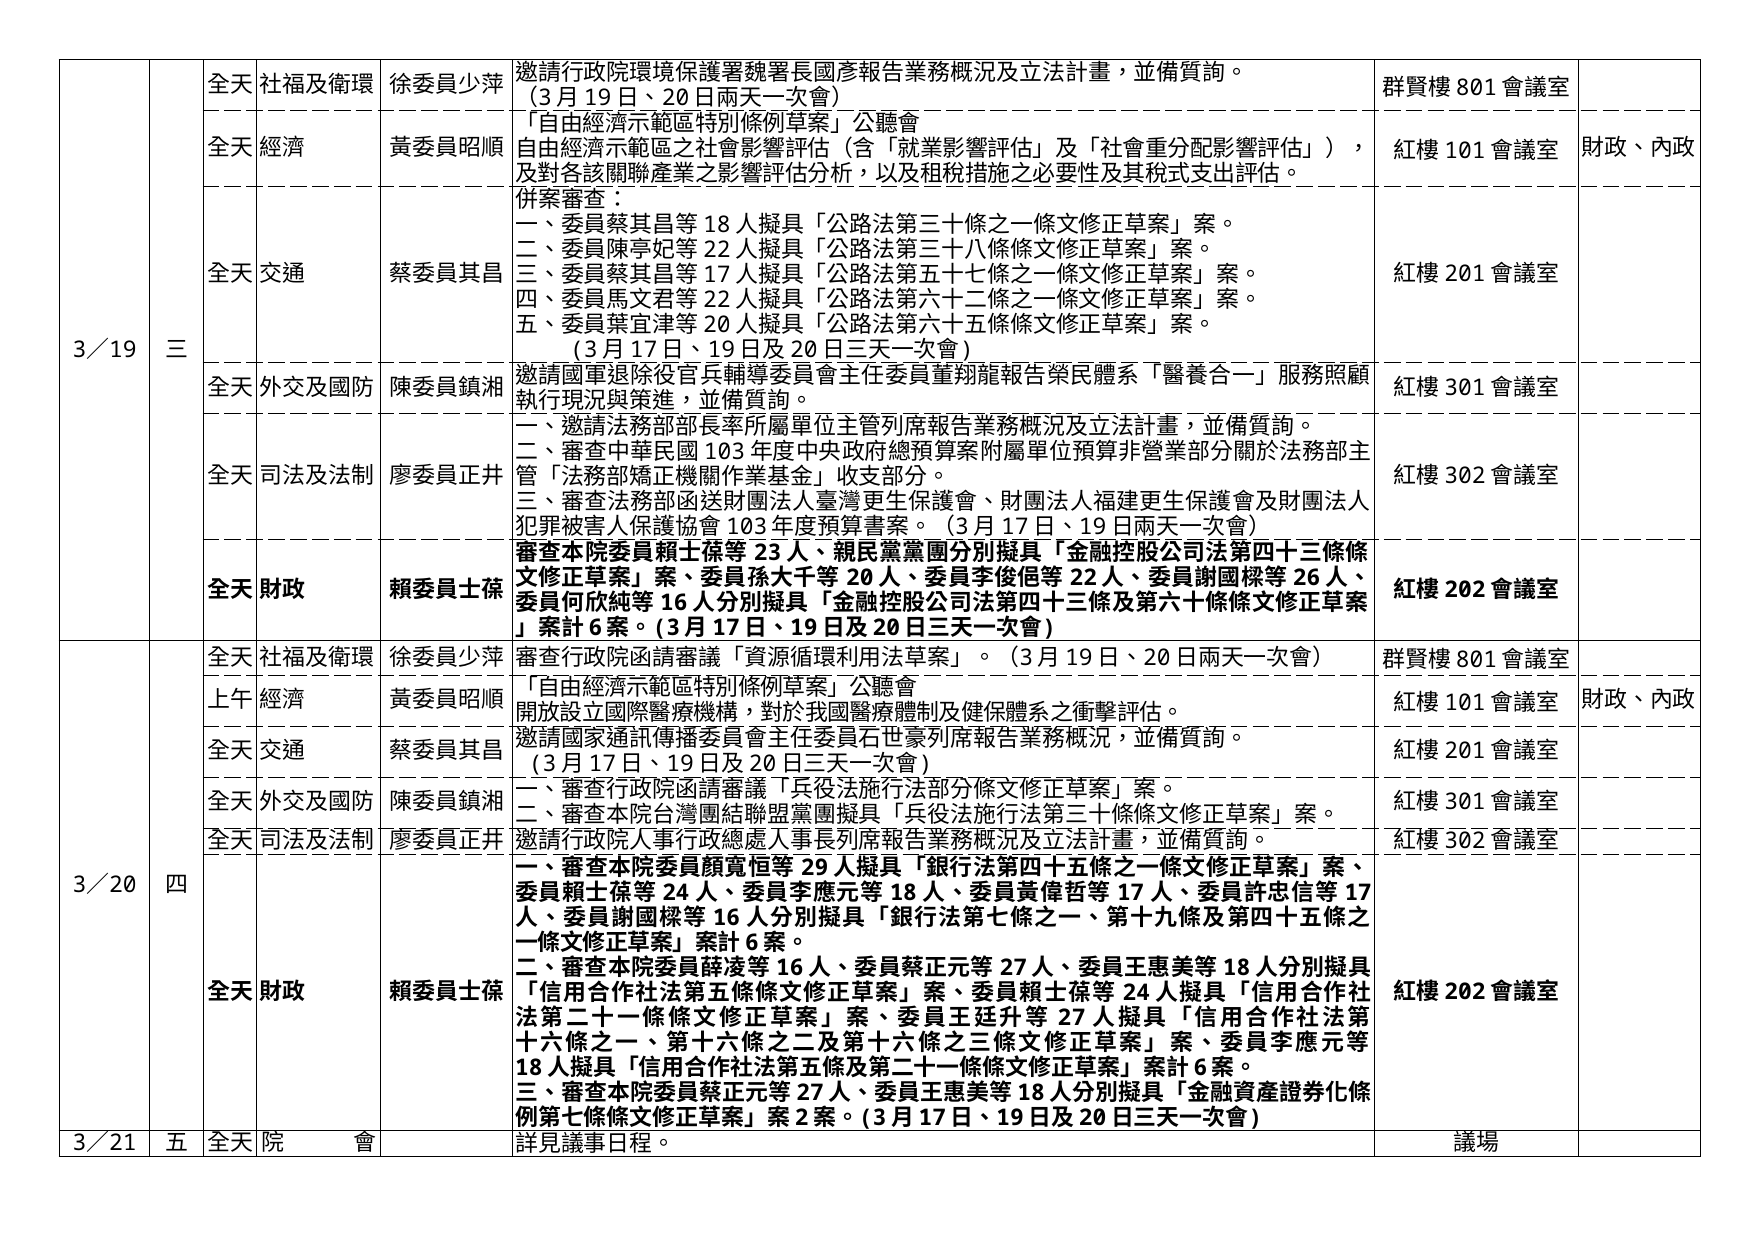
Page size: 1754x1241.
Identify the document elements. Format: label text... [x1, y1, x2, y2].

table_cell 外交及國防 [257, 777, 380, 828]
table_cell 全天 [204, 828, 256, 854]
table_cell 邀請行政院環境保護署魏署長國彥報告業務概況及立法計畫，並備質詢。 （3月19日、20日兩天一次會） [513, 60, 1374, 110]
table_cell 全天 [204, 186, 256, 362]
table_cell 陳委員鎮湘 [381, 777, 512, 828]
table_cell 邀請行政院人事行政總處人事長列席報告業務概況及立法計畫，並備質詢。 [513, 828, 1374, 854]
table_cell 五 [150, 1131, 203, 1156]
table_cell 賴委員士葆 [381, 854, 512, 1130]
table_cell 一、審查行政院函請審議「兵役法施行法部分條文修正草案」案。 二、審查本院台灣團結聯盟黨團擬具「兵役法施行法第三十條條文修正草案」案。 [513, 777, 1374, 828]
table_cell [1579, 641, 1700, 675]
table_cell 交通 [257, 726, 380, 777]
table_cell 紅樓101會議室 [1375, 675, 1578, 726]
table_cell [1579, 539, 1700, 640]
table_cell 3／20 [60, 641, 149, 1130]
table_cell [1579, 726, 1700, 777]
table_cell 邀請國家通訊傳播委員會主任委員石世豪列席報告業務概況，並備質詢。 (3月17日、19日及20日三天一次會) [513, 726, 1374, 777]
table_cell 全天 [204, 110, 256, 186]
table_cell 3／19 [60, 60, 149, 640]
table_cell 四 [150, 641, 203, 1130]
table_cell 議場 [1375, 1131, 1578, 1156]
table_cell 全天 [204, 539, 256, 640]
table_cell 賴委員士葆 [381, 539, 512, 640]
table_cell 一、審查本院委員顏寬恒等29人擬具「銀行法第四十五條之一條文修正草案」案、 委員賴士葆等24人、委員李應元等18人、委員黃偉哲等17人、委員許忠信等17 人、委員謝國樑等16人分別擬具「銀行法第七條之一、第十九條及第四十五條之 一條文修正草案」案計6案。 二、審查本院委員薛凌等16人、委員蔡正元等27人、委員王惠美等18人分別擬具 「信用合作社法第五條條文修正草案」案、委員賴士葆等24人擬具「信用合作社 法第二十一條條文修正草案」案、委員王廷升等27人擬具「信用合作社法第 十六條之一、第十六條之二及第十六條之三條文修正草案」案、委員李應元等 18人擬具「信用合作社法第五條及第二十一條條文修正草案」案計6案。 三、審查本院委員蔡正元等27人、委員王惠美等18人分別擬具「金融資產證券化條 例第七條條文修正草案」案2案。(3月17日、19日及20日三天一次會) [513, 854, 1374, 1130]
table_cell 紅樓301會議室 [1375, 362, 1578, 413]
table_cell 黃委員昭順 [381, 110, 512, 186]
table_cell 「自由經濟示範區特別條例草案」公聽會 開放設立國際醫療機構，對於我國醫療體制及健保體系之衝擊評估。 [513, 675, 1374, 726]
table_cell 審查本院委員賴士葆等23人、親民黨黨團分別擬具「金融控股公司法第四十三條條文修正草案」案、委員孫大千等20人、委員李俊俋等22人、委員謝國樑等26人、委員何欣純等16人分別擬具「金融控股公司法第四十三條及第六十條條文修正草案」案計6案。(3月17日、19日及20日三天一次會) [513, 539, 1374, 640]
table_cell 司法及法制 [257, 828, 380, 854]
table_cell 財政、內政 [1579, 675, 1700, 726]
table_cell 紅樓302會議室 [1375, 828, 1578, 854]
table_cell 一、邀請法務部部長率所屬單位主管列席報告業務概況及立法計畫，並備質詢。 二、審查中華民國103年度中央政府總預算案附屬單位預算非營業部分關於法務部主 管「法務部矯正機關作業基金」收支部分。 三、審查法務部函送財團法人臺灣更生保護會、財團法人福建更生保護會及財團法人 犯罪被害人保護協會103年度預算書案。（3月17日、19日兩天一次會） [513, 413, 1374, 539]
table_cell [1579, 413, 1700, 539]
table_cell [1579, 1131, 1700, 1156]
table_cell 全天 [204, 60, 256, 110]
table_cell 邀請國軍退除役官兵輔導委員會主任委員董翔龍報告榮民體系「醫養合一」服務照顧執行現況與策進，並備質詢。 [513, 362, 1374, 413]
table_cell 全天 [204, 1131, 256, 1156]
table_cell [381, 1131, 512, 1156]
table_cell 全天 [204, 777, 256, 828]
table_cell 社福及衛環 [257, 641, 380, 675]
table_cell 院 會 [257, 1131, 380, 1156]
table_cell 三 [150, 60, 203, 640]
table_cell [1579, 777, 1700, 828]
table_cell [1579, 186, 1700, 362]
table_cell 詳見議事日程。 [513, 1131, 1374, 1156]
table_cell 紅樓301會議室 [1375, 777, 1578, 828]
table_cell 徐委員少萍 [381, 641, 512, 675]
table_cell [1579, 828, 1700, 854]
table_cell 全天 [204, 854, 256, 1130]
table_cell 財政、內政 [1579, 110, 1700, 186]
table_cell 紅樓202會議室 [1375, 854, 1578, 1130]
table_cell 司法及法制 [257, 413, 380, 539]
table_cell 紅樓201會議室 [1375, 186, 1578, 362]
table_cell 廖委員正井 [381, 828, 512, 854]
table_cell 蔡委員其昌 [381, 186, 512, 362]
table_cell 經濟 [257, 675, 380, 726]
table_cell 「自由經濟示範區特別條例草案」公聽會 自由經濟示範區之社會影響評估（含「就業影響評估」及「社會重分配影響評估」），及對各該關聯產業之影響評估分析，以及租稅措施之必要性及其稅式支出評估。 [513, 110, 1374, 186]
table_cell 經濟 [257, 110, 380, 186]
table_cell 徐委員少萍 [381, 60, 512, 110]
table_cell [1579, 362, 1700, 413]
table_cell 審查行政院函請審議「資源循環利用法草案」。（3月19日、20日兩天一次會） [513, 641, 1374, 675]
table_cell 陳委員鎮湘 [381, 362, 512, 413]
table_cell [1579, 60, 1700, 110]
table_cell 紅樓101會議室 [1375, 110, 1578, 186]
table_cell 全天 [204, 413, 256, 539]
table_cell 全天 [204, 362, 256, 413]
table_cell 財政 [257, 854, 380, 1130]
table_cell 財政 [257, 539, 380, 640]
table_cell 黃委員昭順 [381, 675, 512, 726]
table_cell 群賢樓801會議室 [1375, 60, 1578, 110]
table_cell 外交及國防 [257, 362, 380, 413]
table_cell 蔡委員其昌 [381, 726, 512, 777]
table_cell 紅樓201會議室 [1375, 726, 1578, 777]
table_cell 廖委員正井 [381, 413, 512, 539]
table_cell 併案審查： 一、委員蔡其昌等18人擬具「公路法第三十條之一條文修正草案」案。 二、委員陳亭妃等22人擬具「公路法第三十八條條文修正草案」案。 三、委員蔡其昌等17人擬具「公路法第五十七條之一條文修正草案」案。 四、委員馬文君等22人擬具「公路法第六十二條之一條文修正草案」案。 五、委員葉宜津等20人擬具「公路法第六十五條條文修正草案」案。 (3月17日、19日及20日三天一次會) [513, 186, 1374, 362]
table_cell 群賢樓801會議室 [1375, 641, 1578, 675]
table_cell 全天 [204, 726, 256, 777]
table_cell 社福及衛環 [257, 60, 380, 110]
table_cell 紅樓302會議室 [1375, 413, 1578, 539]
table_cell 上午 [204, 675, 256, 726]
table_cell [1579, 854, 1700, 1130]
table_cell 紅樓202會議室 [1375, 539, 1578, 640]
table_cell 3／21 [60, 1131, 149, 1156]
table_cell 交通 [257, 186, 380, 362]
table_cell 全天 [204, 641, 256, 675]
